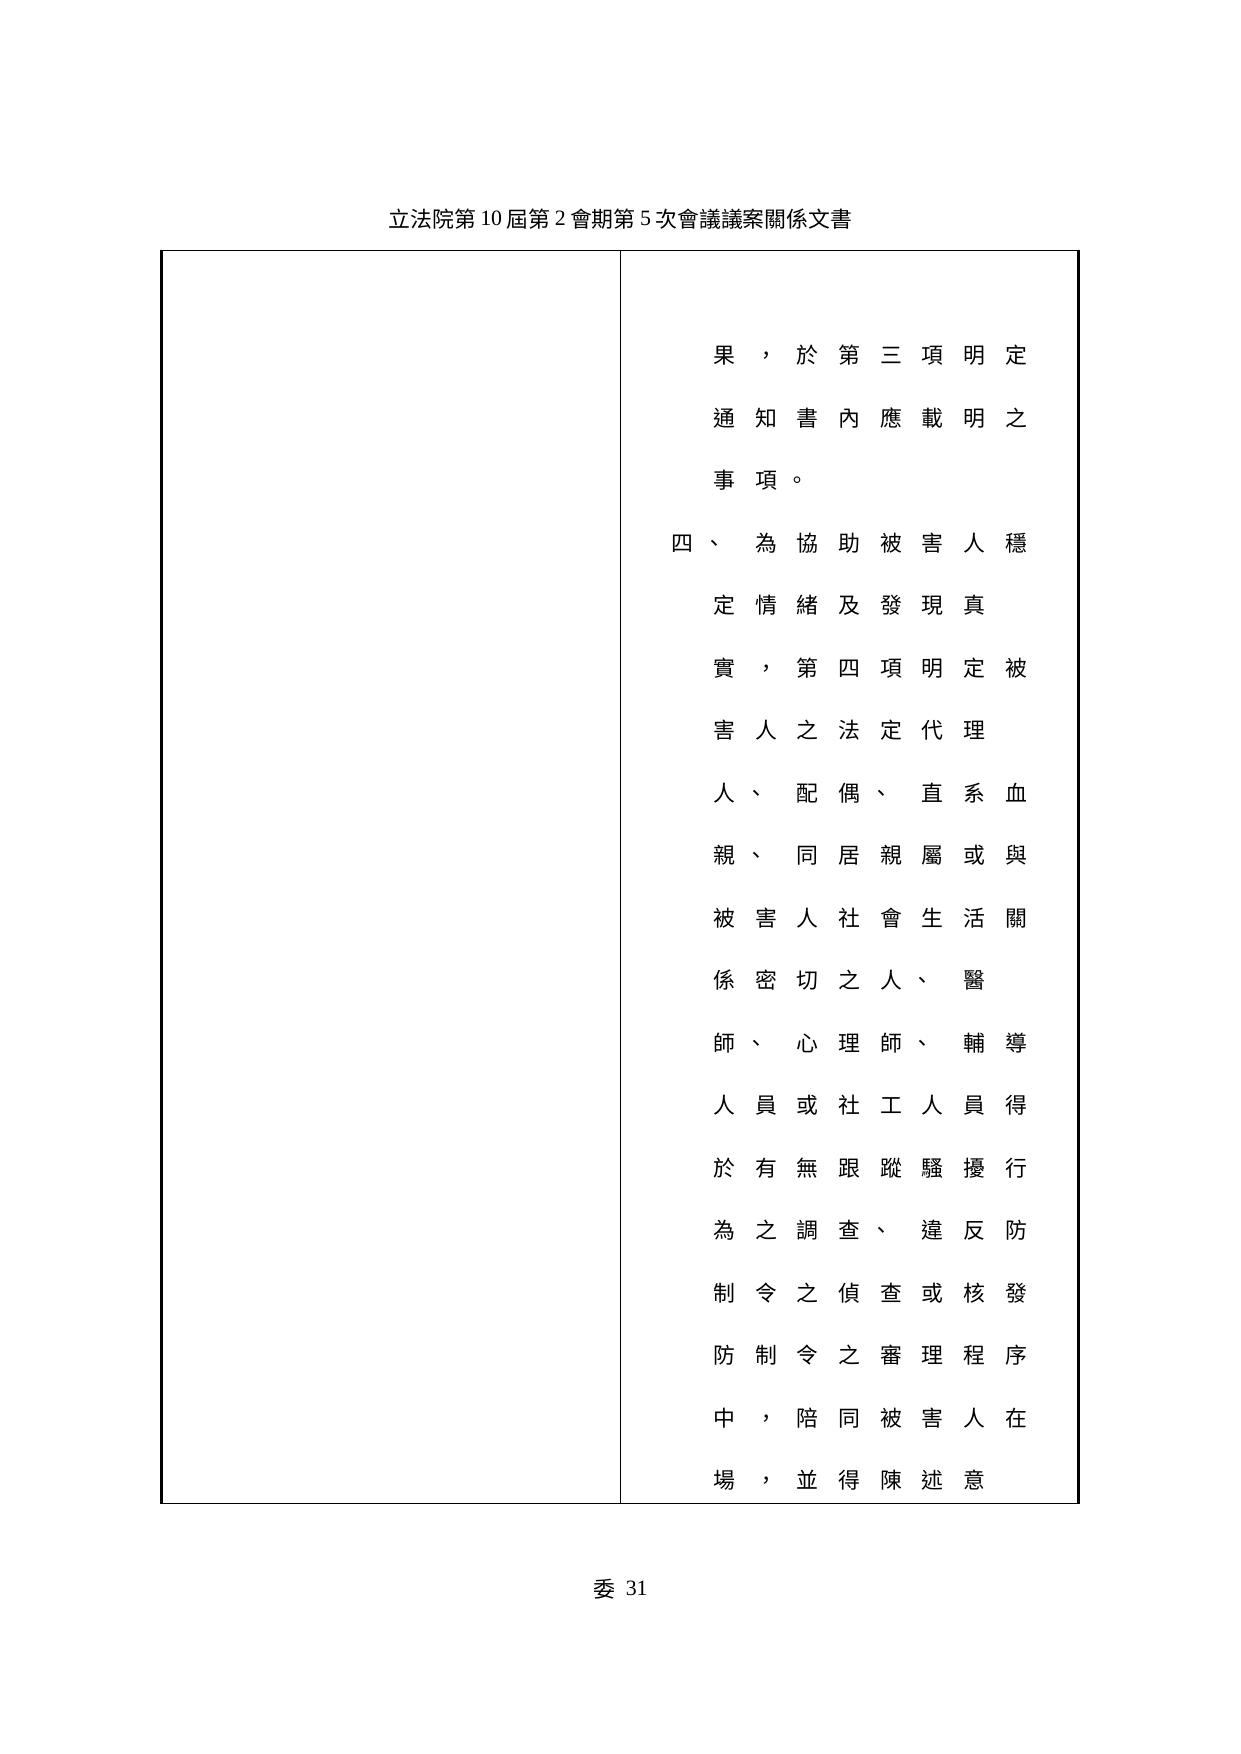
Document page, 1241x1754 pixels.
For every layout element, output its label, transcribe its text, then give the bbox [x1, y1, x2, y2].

table_cell 果，於第三項明定通知書內應載明之事項。 四、為協助被害人穩定情緒及發現真實，第四項明定被害人之法定代理人、配偶、直系血親、同居親屬或與被害人社會生活關係密切之人、醫師、心理師、輔導人員或社工人員得於有無跟蹤騷擾行為之調查、違反防制令之偵查或核發防制令之審理程序中，陪同被害人在場，並得陳述意 [621, 251, 1077, 1503]
table_cell [163, 251, 620, 1503]
